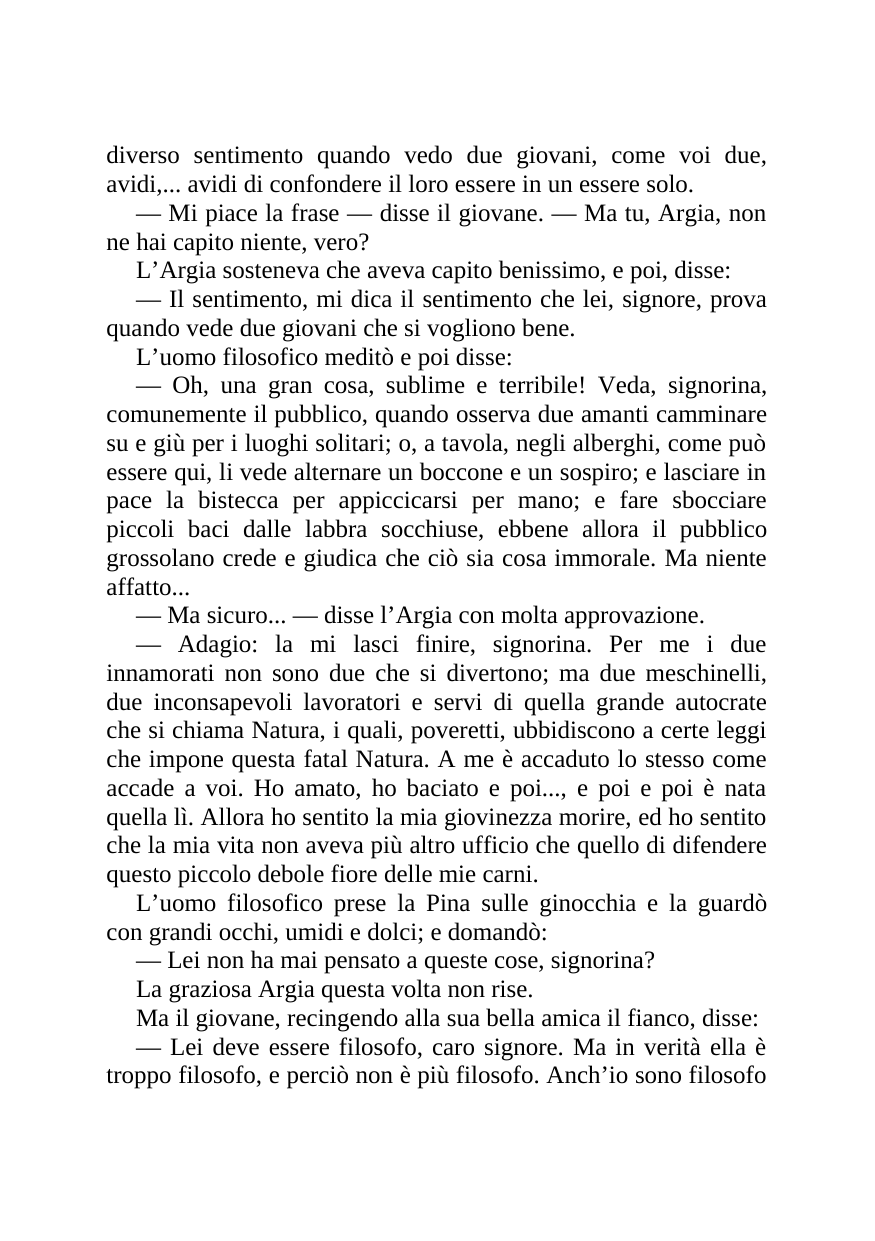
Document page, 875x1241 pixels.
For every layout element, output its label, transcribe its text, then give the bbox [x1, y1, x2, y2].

text — Adagio: la mi lasci finire, signorina. Per me i due innamorati non sono due che si divertono; ma due meschinelli, due inconsapevoli lavoratori e servi di quella grande autocrate che si chiama Natura, i quali, poveretti, ubbidiscono a certe leggi che impone questa fatal Natura. A me è accaduto lo stesso come accade a voi. Ho amato, ho baciato e poi..., e poi e poi è nata quella lì. Allora ho sentito la mia giovinezza morire, ed ho sentito che la mia vita non aveva più altro ufficio che quello di difendere questo piccolo debole fiore delle mie carni. [106, 629, 768, 888]
text — Mi piace la frase — disse il giovane. — Ma tu, Argia, non ne hai capito niente, vero? [106, 198, 768, 255]
text Ma il giovane, recingendo alla sua bella amica il fianco, disse: [106, 1003, 768, 1032]
text La graziosa Argia questa volta non rise. [106, 974, 768, 1003]
text L’uomo filosofico prese la Pina sulle ginocchia e la guardò con grandi occhi, umidi e dolci; e domandò: [106, 888, 768, 945]
text L’uomo filosofico meditò e poi disse: [106, 342, 768, 370]
text — Oh, una gran cosa, sublime e terribile! Veda, signorina, comunemente il pubblico, quando osserva due amanti camminare su e giù per i luoghi solitari; o, a tavola, negli alberghi, come può essere qui, li vede alternare un boccone e un sospiro; e lasciare in pace la bistecca per appiccicarsi per mano; e fare sbocciare piccoli baci dalle labbra socchiuse, ebbene allora il pubblico grossolano crede e giudica che ciò sia cosa immorale. Ma niente affatto... [106, 370, 768, 600]
text — Il sentimento, mi dica il sentimento che lei, signore, prova quando vede due giovani che si vogliono bene. [106, 284, 768, 342]
text — Ma sicuro... — disse l’Argia con molta approvazione. [106, 600, 768, 629]
text — Lei deve essere filosofo, caro signore. Ma in verità ella è troppo filosofo, e perciò non è più filosofo. Anch’io sono filosofo [106, 1032, 768, 1089]
text L’Argia sosteneva che aveva capito benissimo, e poi, disse: [106, 255, 768, 284]
text — Lei non ha mai pensato a queste cose, signorina? [106, 945, 768, 974]
text diverso sentimento quando vedo due giovani, come voi due, avidi,... avidi di confondere il loro essere in un essere solo. [106, 140, 768, 198]
